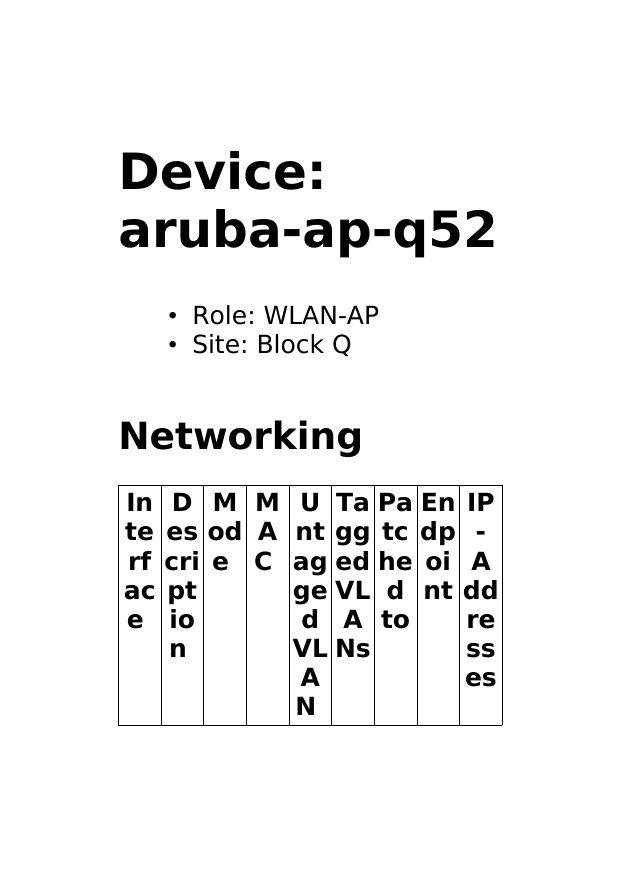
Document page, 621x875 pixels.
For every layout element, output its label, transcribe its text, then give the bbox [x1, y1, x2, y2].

table_header Tagged VLANs [332, 486, 374, 724]
table_header Description [162, 486, 203, 724]
list Site: Block Q [177, 331, 502, 360]
table_header Endpoint [418, 486, 459, 724]
table_header IP-Addresses [460, 486, 502, 724]
list Role: WLAN-AP [177, 302, 502, 331]
table_header MAC [247, 486, 289, 724]
table_header Interface [119, 486, 161, 724]
subtitle Device: aruba-ap-q52 [118, 143, 502, 259]
table_header Untagged VLAN [290, 486, 331, 724]
table_header Patched to [375, 486, 417, 724]
table_header Mode [204, 486, 246, 724]
subtitle Networking [118, 414, 502, 458]
